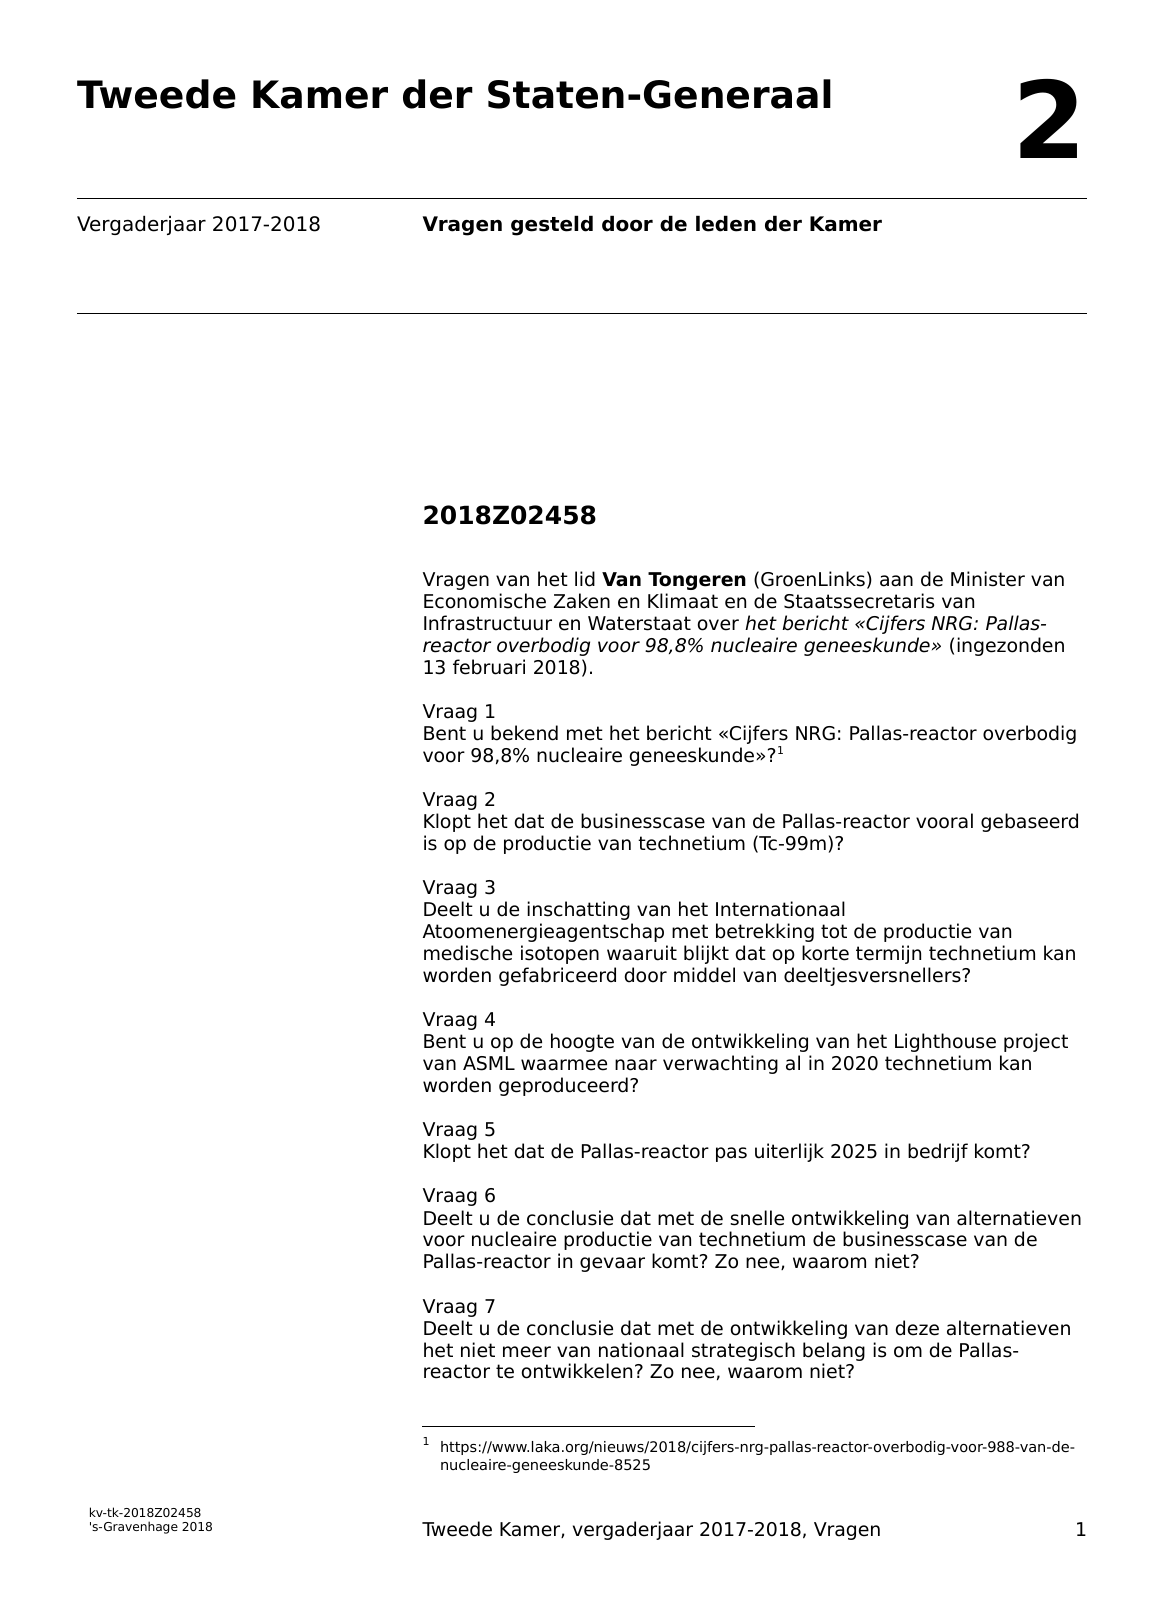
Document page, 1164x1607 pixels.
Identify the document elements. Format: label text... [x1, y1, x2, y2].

text Klopt het dat de Pallas-reactor pas uiterlijk 2025 in bedrijf komt? [422, 1141, 1087, 1163]
table_cell Vragen gesteld door de leden der Kamer [422, 199, 1087, 313]
table_header Tweede Kamer der Staten-Generaal [77, 59, 886, 198]
text Vraag 1 [422, 701, 1087, 723]
text Vraag 7 [422, 1296, 1087, 1317]
text https://www.laka.org/nieuws/2018/cijfers-nrg-pallas-reactor-overbodig-voor-988-van-de-nucleaire-geneeskunde-8525 [422, 1435, 1087, 1474]
text 's-Gravenhage 2018 [88, 1520, 323, 1534]
text Deelt u de conclusie dat met de snelle ontwikkeling van alternatieven voor nucleaire productie van technetium de businesscase van de Pallas-reactor in gevaar komt? Zo nee, waarom niet? [422, 1207, 1087, 1273]
text Klopt het dat de businesscase van de Pallas-reactor vooral gebaseerd is op de productie van technetium (Tc-99m)? [422, 811, 1087, 855]
text Vragen van het lid Van Tongeren (GroenLinks) aan de Minister van Economische Zaken en Klimaat en de Staatssecretaris van Infrastructuur en Waterstaat over het bericht «Cijfers NRG: Pallas-reactor overbodig voor 98,8% nucleaire geneeskunde» (ingezonden 13 februari 2018). [422, 569, 1087, 679]
text Vraag 6 [422, 1185, 1087, 1207]
text Vraag 5 [422, 1119, 1087, 1141]
text Bent u op de hoogte van de ontwikkeling van het Lighthouse project van ASML waarmee naar verwachting al in 2020 technetium kan worden geproduceerd? [422, 1031, 1087, 1097]
table_cell Vergaderjaar 2017-2018 [77, 199, 422, 313]
text Vraag 3 [422, 877, 1087, 899]
text Deelt u de conclusie dat met de ontwikkeling van deze alternatieven het niet meer van nationaal strategisch belang is om de Pallas-reactor te ontwikkelen? Zo nee, waarom niet? [422, 1317, 1087, 1383]
text 2018Z02458 [422, 501, 1087, 531]
text Deelt u de inschatting van het Internationaal Atoomenergieagentschap met betrekking tot de productie van medische isotopen waaruit blijkt dat op korte termijn technetium kan worden gefabriceerd door middel van deeltjesversnellers? [422, 899, 1087, 987]
text kv-tk-2018Z02458 [88, 1506, 323, 1520]
text Vraag 4 [422, 1009, 1087, 1031]
table_header 2 [886, 59, 1087, 198]
text Bent u bekend met het bericht «Cijfers NRG: Pallas-reactor overbodig voor 98,8% nucleaire geneeskunde»? [422, 723, 1087, 767]
text Vraag 2 [422, 789, 1087, 811]
